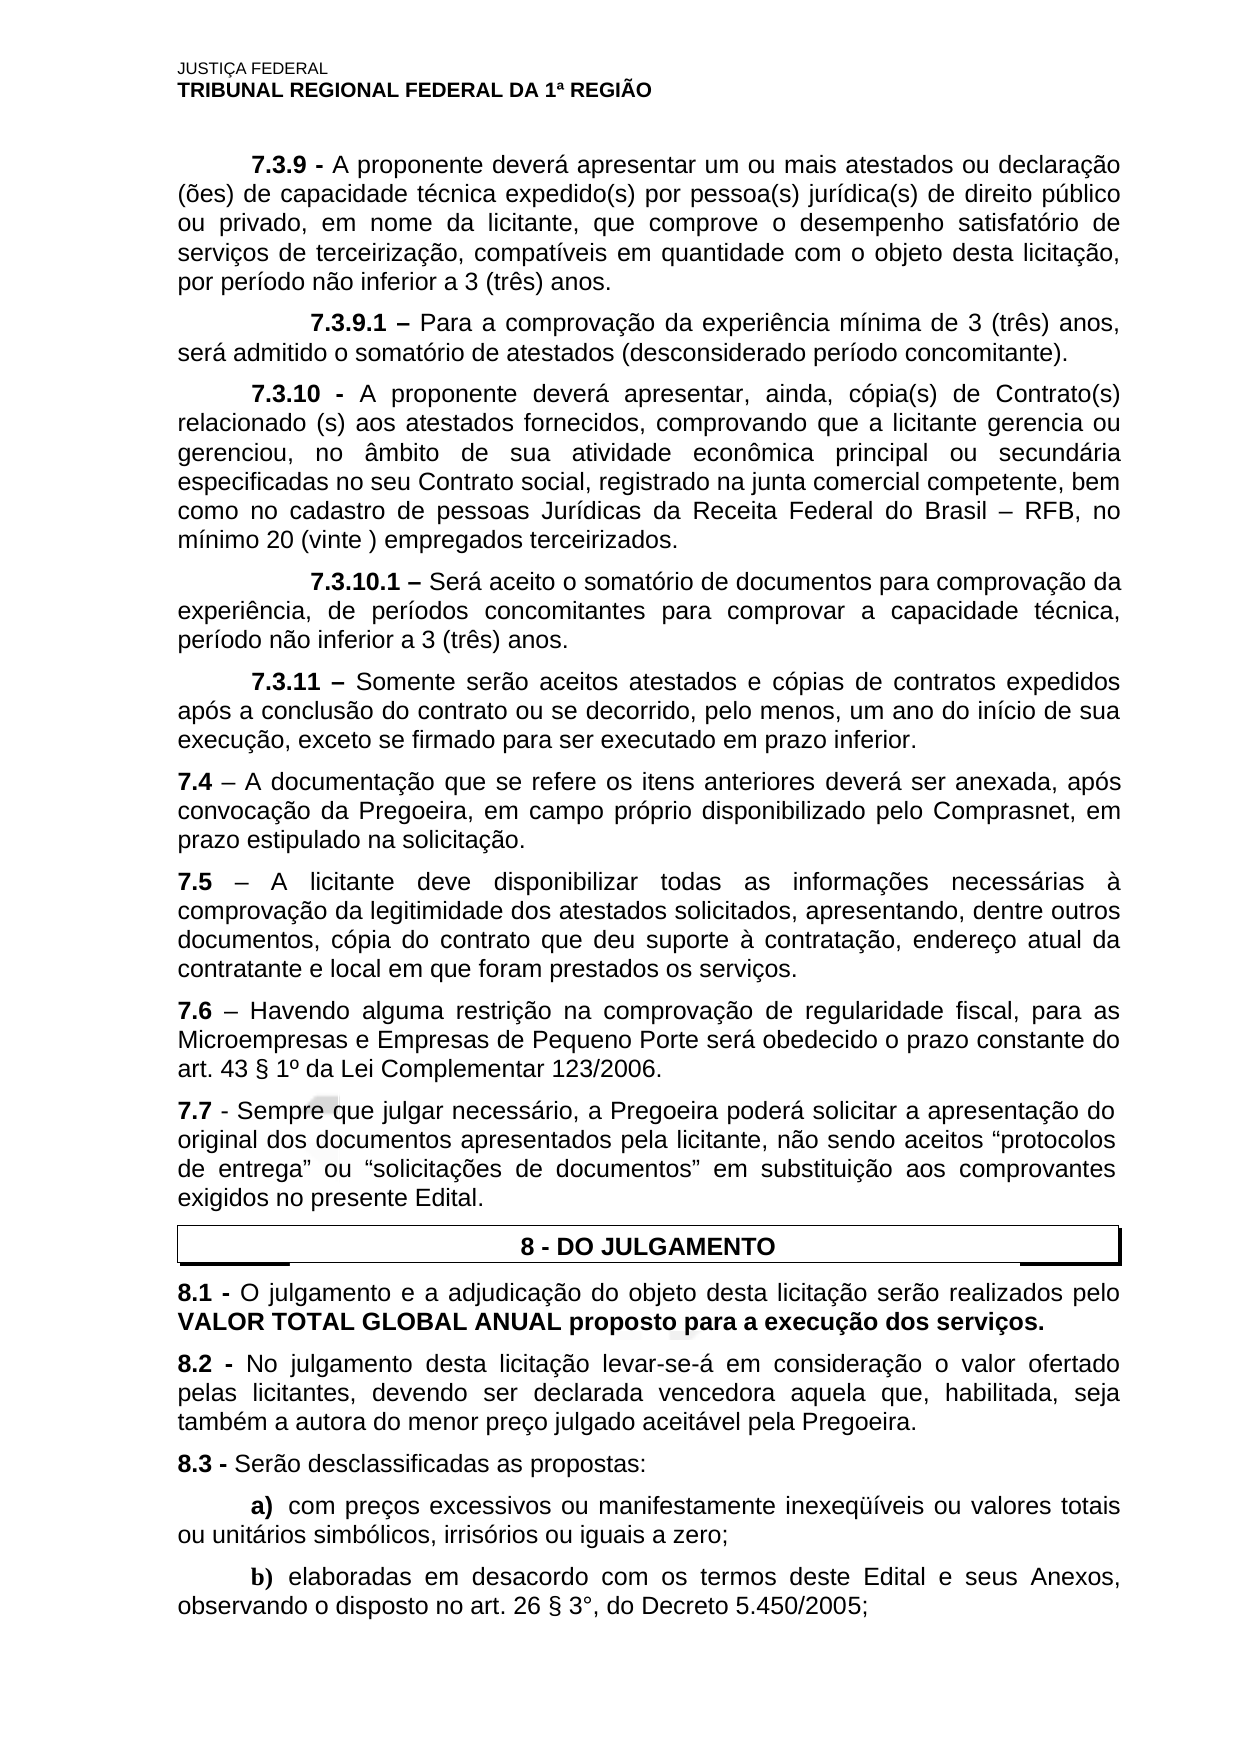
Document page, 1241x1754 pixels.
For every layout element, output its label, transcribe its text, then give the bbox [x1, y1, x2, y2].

list 7.6 – Havendo alguma restrição na comprovação de regularidade fiscal, para as Microempresas e Empresas de Pequeno Porte será obedecido o prazo constante do art. 43 § 1º da Lei Complementar 123/2006. [177, 996, 289, 1083]
list 7.5 – A licitante deve disponibilizar todas as informações necessárias à comprovação da legitimidade dos atestados solicitados, apresentando, dentre outros documentos, cópia do contrato que deu suporte à contratação, endereço atual da contratante e local em que foram prestados os serviços. [177, 867, 289, 983]
list 7.5 – A licitante deve disponibilizar todas as informações necessárias à comprovação da legitimidade dos atestados solicitados, apresentando, dentre outros documentos, cópia do contrato que deu suporte à contratação, endereço atual da contratante e local em que foram prestados os serviços. [1022, 867, 1122, 983]
list 7.3.11 – Somente serão aceitos atestados e cópias de contratos expedidos após a conclusão do contrato ou se decorrido, pelo menos, um ano do início de sua execução, exceto se firmado para ser executado em prazo inferior. [177, 667, 289, 754]
list elaboradas em desacordo com os termos deste Edital e seus Anexos, observando o disposto no art. 26 § 3°, do Decreto 5.450/2005; [177, 1562, 1122, 1620]
list 7.3.9.1 – Para a comprovação da experiência mínima de 3 (três) anos, será admitido o somatório de atestados (desconsiderado período concomitante). [177, 308, 1122, 367]
list 7.3.11 – Somente serão aceitos atestados e cópias de contratos expedidos após a conclusão do contrato ou se decorrido, pelo menos, um ano do início de sua execução, exceto se firmado para ser executado em prazo inferior. [1022, 667, 1122, 754]
text 7.7 - Sempre que julgar necessário, a Pregoeira poderá solicitar a apresentação do original dos documentos apresentados pela licitante, não sendo aceitos “protocolos de entrega” ou “solicitações de documentos” em substituição aos comprovantes exigidos no presente Edital. [1020, 1096, 1117, 1213]
text 8 - DO JULGAMENTO [178, 1226, 289, 1262]
text 8.1 - O julgamento e a adjudicação do objeto desta licitação serão realizados pelo VALOR TOTAL GLOBAL ANUAL proposto para a execução dos serviços. [1020, 1278, 1122, 1337]
text 8.1 - O julgamento e a adjudicação do objeto desta licitação serão realizados pelo VALOR TOTAL GLOBAL ANUAL proposto para a execução dos serviços. [177, 1278, 289, 1337]
list 7.3.9 - A proponente deverá apresentar um ou mais atestados ou declaração (ões) de capacidade técnica expedido(s) por pessoa(s) jurídica(s) de direito público ou privado, em nome da licitante, que comprove o desempenho satisfatório de serviços de terceirização, compatíveis em quantidade com o objeto desta licitação, por período não inferior a 3 (três) anos. [177, 150, 1122, 296]
text 8.2 - No julgamento desta licitação levar-se-á em consideração o valor ofertado pelas licitantes, devendo ser declarada vencedora aquela que, habilitada, seja também a autora do menor preço julgado aceitável pela Pregoeira. [177, 1349, 1122, 1437]
text 8 - DO JULGAMENTO [1020, 1226, 1118, 1262]
text 7.7 - Sempre que julgar necessário, a Pregoeira poderá solicitar a apresentação do original dos documentos apresentados pela licitante, não sendo aceitos “protocolos de entrega” ou “solicitações de documentos” em substituição aos comprovantes exigidos no presente Edital. [177, 1096, 289, 1213]
list 7.4 – A documentação que se refere os itens anteriores deverá ser anexada, após convocação da Pregoeira, em campo próprio disponibilizado pelo Comprasnet, em prazo estipulado na solicitação. [1022, 767, 1122, 854]
list com preços excessivos ou manifestamente inexeqüíveis ou valores totais ou unitários simbólicos, irrisórios ou iguais a zero; [177, 1491, 1122, 1549]
list 7.6 – Havendo alguma restrição na comprovação de regularidade fiscal, para as Microempresas e Empresas de Pequeno Porte será obedecido o prazo constante do art. 43 § 1º da Lei Complementar 123/2006. [1022, 996, 1122, 1083]
list 7.3.10 - A proponente deverá apresentar, ainda, cópia(s) de Contrato(s) relacionado (s) aos atestados fornecidos, comprovando que a licitante gerencia ou gerenciou, no âmbito de sua atividade econômica principal ou secundária especificadas no seu Contrato social, registrado na junta comercial competente, bem como no cadastro de pessoas Jurídicas da Receita Federal do Brasil – RFB, no mínimo 20 (vinte ) empregados terceirizados. [177, 379, 345, 554]
list 7.3.10.1 – Será aceito o somatório de documentos para comprovação da experiência, de períodos concomitantes para comprovar a capacidade técnica, período não inferior a 3 (três) anos. [177, 567, 338, 654]
list 7.3.10.1 – Será aceito o somatório de documentos para comprovação da experiência, de períodos concomitantes para comprovar a capacidade técnica, período não inferior a 3 (três) anos. [1022, 567, 1122, 654]
text 8.3 - Serão desclassificadas as propostas: [177, 1449, 1093, 1478]
list 7.3.10 - A proponente deverá apresentar, ainda, cópia(s) de Contrato(s) relacionado (s) aos atestados fornecidos, comprovando que a licitante gerencia ou gerenciou, no âmbito de sua atividade econômica principal ou secundária especificadas no seu Contrato social, registrado na junta comercial competente, bem como no cadastro de pessoas Jurídicas da Receita Federal do Brasil – RFB, no mínimo 20 (vinte ) empregados terceirizados. [1022, 379, 1122, 554]
list 7.4 – A documentação que se refere os itens anteriores deverá ser anexada, após convocação da Pregoeira, em campo próprio disponibilizado pelo Comprasnet, em prazo estipulado na solicitação. [177, 767, 289, 854]
